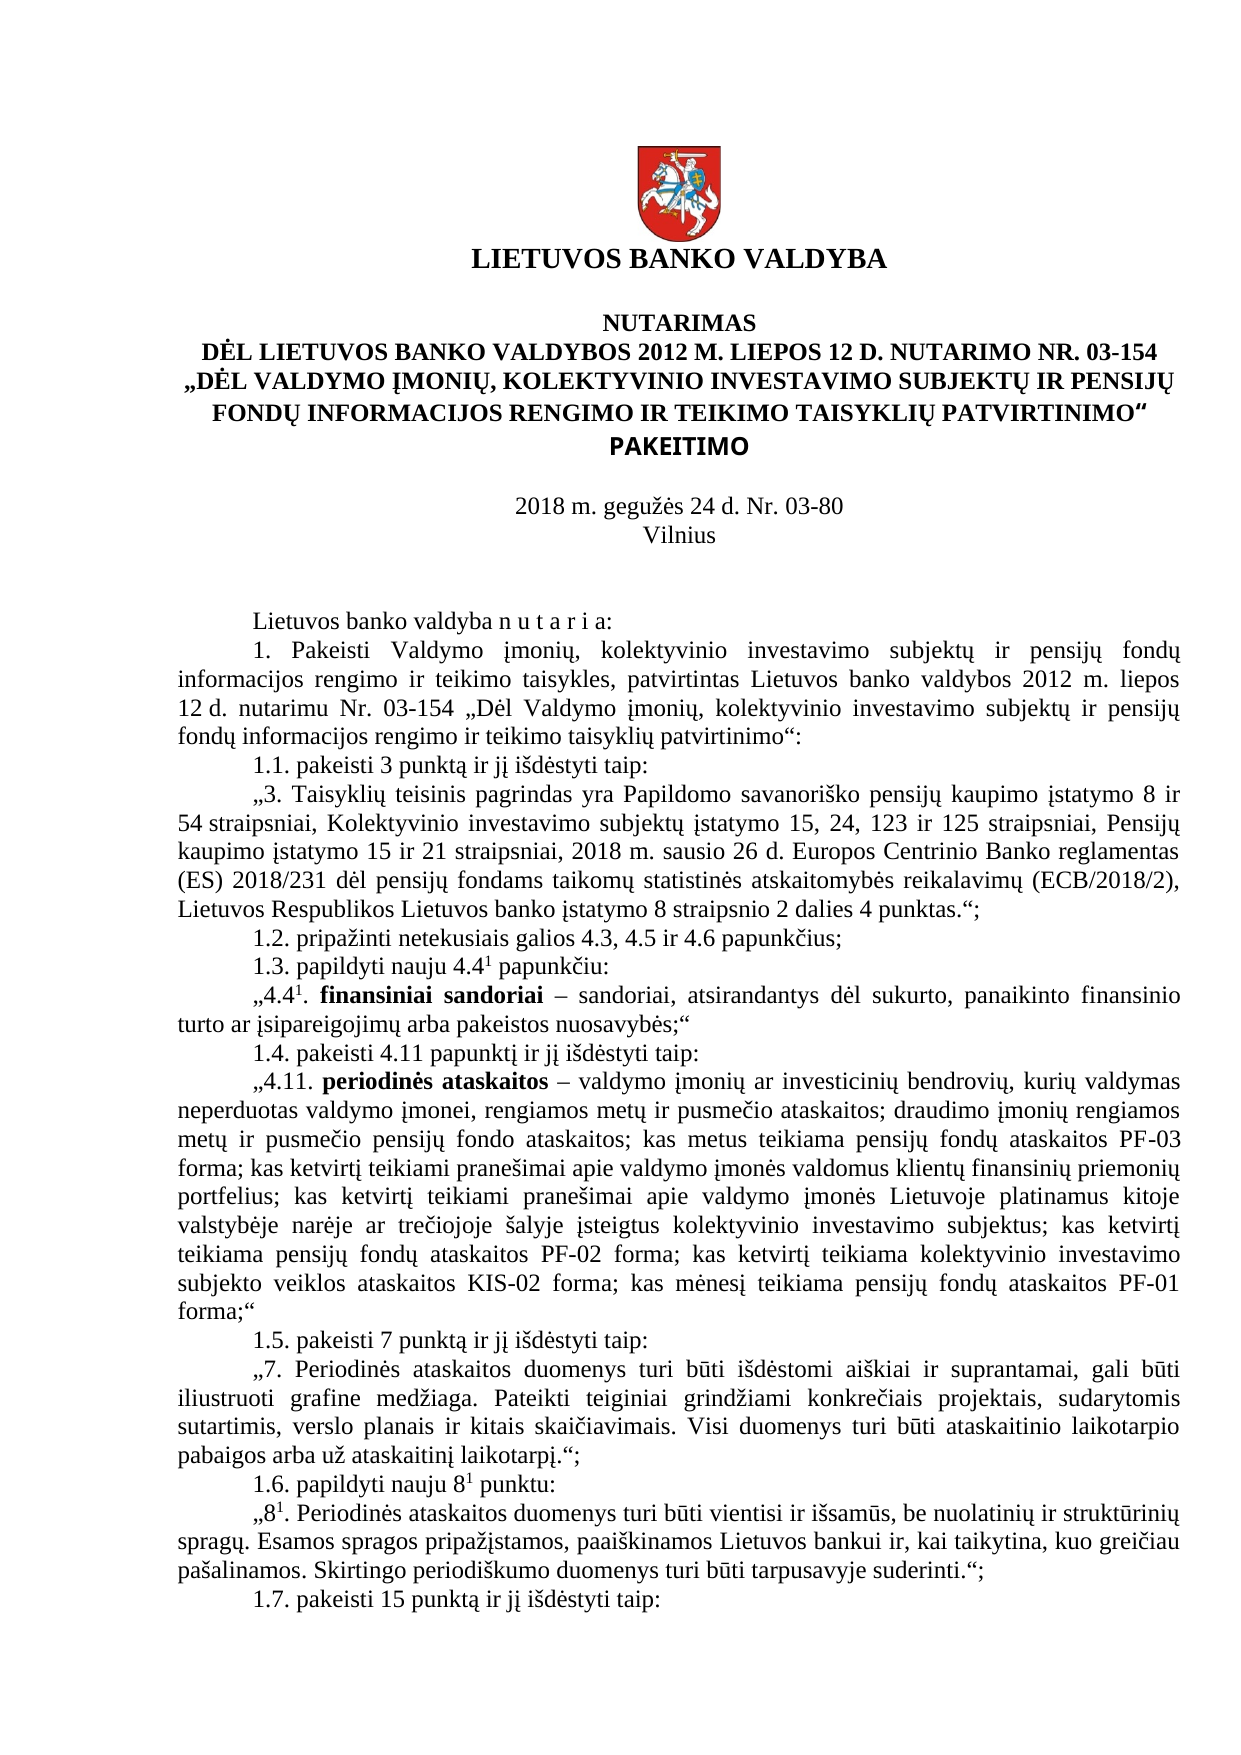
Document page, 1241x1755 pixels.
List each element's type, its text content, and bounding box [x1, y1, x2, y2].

text 2018 m. gegužės 24 d. Nr. 03-80 [177, 491, 1181, 520]
text NUTARIMAS [177, 308, 1181, 337]
text 1.1. pakeisti 3 punktą ir jį išdėstyti taip: [177, 750, 1181, 779]
text Lietuvos banko valdyba n u t a r i a: [177, 606, 1181, 635]
text 1.6. papildyti nauju 81 punktu: [177, 1469, 1181, 1498]
text LIETUVOS BANKO VALDYBA [177, 241, 1181, 275]
text 1.3. papildyti nauju 4.41 papunkčiu: [177, 951, 1181, 980]
text „3. Taisyklių teisinis pagrindas yra Papildomo savanoriško pensijų kaupimo įstatymo 8 ir 54 straipsniai, Kolektyvinio investavimo subjektų įstatymo 15, 24, 123 ir 125 straipsniai, Pensijų kaupimo įstatymo 15 ir 21 straipsniai, 2018 m. sausio 26 d. Europos Centrinio Banko reglamentas (ES) 2018/231 dėl pensijų fondams taikomų statistinės atskaitomybės reikalavimų (ECB/2018/2), Lietuvos Respublikos Lietuvos banko įstatymo 8 straipsnio 2 dalies 4 punktas.“; [177, 779, 1181, 923]
text 1.4. pakeisti 4.11 papunktį ir jį išdėstyti taip: [177, 1038, 1181, 1066]
text 1. Pakeisti Valdymo įmonių, kolektyvinio investavimo subjektų ir pensijų fondų informacijos rengimo ir teikimo taisykles, patvirtintas Lietuvos banko valdybos 2012 m. liepos 12 d. nutarimu Nr. 03-154 „Dėl Valdymo įmonių, kolektyvinio investavimo subjektų ir pensijų fondų informacijos rengimo ir teikimo taisyklių patvirtinimo“: [177, 635, 1181, 750]
text DĖL LIETUVOS BANKO VALDYBOS 2012 M. LIEPOS 12 D. NUTARIMO NR. 03-154 „DĖL VALDYMO ĮMONIŲ, KOLEKTYVINIO INVESTAVIMO SUBJEKTŲ IR PENSIJŲ FONDŲ INFORMACIJOS RENGIMO IR TEIKIMO TAISYKLIŲ PATVIRTINIMO“ PAKEITIMO [177, 337, 1181, 463]
text 1.5. pakeisti 7 punktą ir jį išdėstyti taip: [177, 1325, 1181, 1354]
text „4.11. periodinės ataskaitos – valdymo įmonių ar investicinių bendrovių, kurių valdymas neperduotas valdymo įmonei, rengiamos metų ir pusmečio ataskaitos; draudimo įmonių rengiamos metų ir pusmečio pensijų fondo ataskaitos; kas metus teikiama pensijų fondų ataskaitos PF‑03 forma; kas ketvirtį teikiami pranešimai apie valdymo įmonės valdomus klientų finansinių priemonių portfelius; kas ketvirtį teikiami pranešimai apie valdymo įmonės Lietuvoje platinamus kitoje valstybėje narėje ar trečiojoje šalyje įsteigtus kolektyvinio investavimo subjektus; kas ketvirtį teikiama pensijų fondų ataskaitos PF-02 forma; kas ketvirtį teikiama kolektyvinio investavimo subjekto veiklos ataskaitos KIS-02 forma; kas mėnesį teikiama pensijų fondų ataskaitos PF-01 forma;“ [177, 1066, 1181, 1325]
text 1.2. pripažinti netekusiais galios 4.3, 4.5 ir 4.6 papunkčius; [177, 923, 1181, 951]
text „81. Periodinės ataskaitos duomenys turi būti vientisi ir išsamūs, be nuolatinių ir struktūrinių spragų. Esamos spragos pripažįstamos, paaiškinamos Lietuvos bankui ir, kai taikytina, kuo greičiau pašalinamos. Skirtingo periodiškumo duomenys turi būti tarpusavyje suderinti.“; [177, 1498, 1181, 1584]
text 1.7. pakeisti 15 punktą ir jį išdėstyti taip: [177, 1584, 1181, 1613]
text Vilnius [177, 520, 1181, 549]
text „7. Periodinės ataskaitos duomenys turi būti išdėstomi aiškiai ir suprantamai, gali būti iliustruoti grafine medžiaga. Pateikti teiginiai grindžiami konkrečiais projektais, sudarytomis sutartimis, verslo planais ir kitais skaičiavimais. Visi duomenys turi būti ataskaitinio laikotarpio pabaigos arba už ataskaitinį laikotarpį.“; [177, 1354, 1181, 1469]
text „4.41. finansiniai sandoriai – sandoriai, atsirandantys dėl sukurto, panaikinto finansinio turto ar įsipareigojimų arba pakeistos nuosavybės;“ [177, 980, 1181, 1038]
